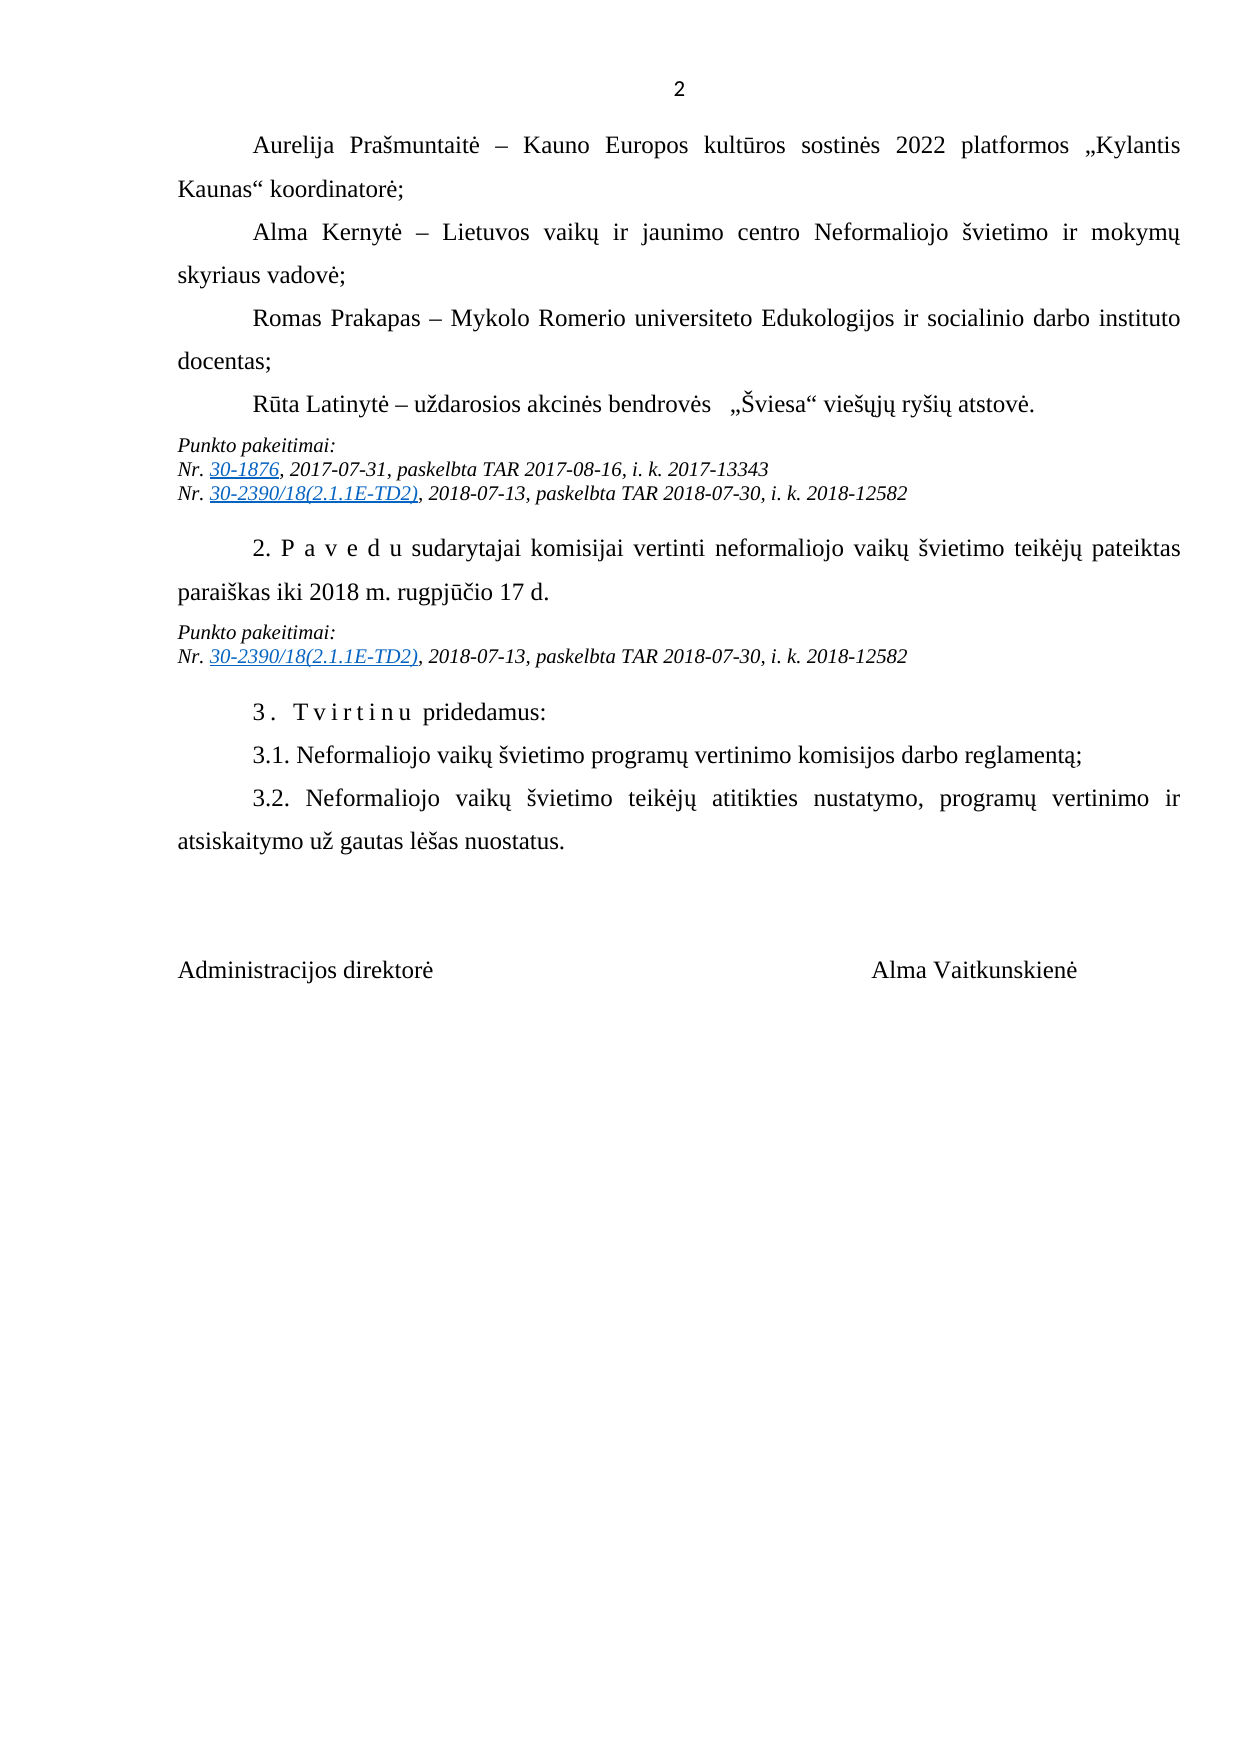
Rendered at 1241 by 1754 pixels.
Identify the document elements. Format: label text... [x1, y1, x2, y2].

text Punkto pakeitimai: [177, 432, 1181, 457]
text 2. P a v e d u sudarytajai komisijai vertinti neformaliojo vaikų švietimo teikėjų pateiktas paraiškas iki 2018 m. rugpjūčio 17 d. [177, 533, 1181, 605]
text Nr. 30-1876, 2017-07-31, paskelbta TAR 2017-08-16, i. k. 2017-13343 [177, 457, 1181, 481]
text Aurelija Prašmuntaitė – Kauno Europos kultūros sostinės 2022 platformos „Kylantis Kaunas“ koordinatorė; [177, 131, 1181, 202]
text 3.2. Neformaliojo vaikų švietimo teikėjų atitikties nustatymo, programų vertinimo ir atsiskaitymo už gautas lėšas nuostatus. [177, 783, 1181, 855]
text Nr. 30-2390/18(2.1.1E-TD2), 2018-07-13, paskelbta TAR 2018-07-30, i. k. 2018-12582 [177, 481, 1181, 505]
text Romas Prakapas – Mykolo Romerio universiteto Edukologijos ir socialinio darbo instituto docentas; [177, 303, 1181, 375]
text 3.1. Neformaliojo vaikų švietimo programų vertinimo komisijos darbo reglamentą; [177, 740, 1181, 768]
text Administracijos direktorė Alma Vaitkunskienė [177, 955, 1181, 984]
text 3. Tvirtinu pridedamus: [177, 697, 1181, 725]
text Punkto pakeitimai: [177, 620, 1181, 644]
text Nr. 30-2390/18(2.1.1E-TD2), 2018-07-13, paskelbta TAR 2018-07-30, i. k. 2018-12582 [177, 644, 1181, 668]
text Rūta Latinytė – uždarosios akcinės bendrovės „Šviesa“ viešųjų ryšių atstovė. [177, 389, 1181, 418]
text Alma Kernytė – Lietuvos vaikų ir jaunimo centro Neformaliojo švietimo ir mokymų skyriaus vadovė; [177, 217, 1181, 289]
